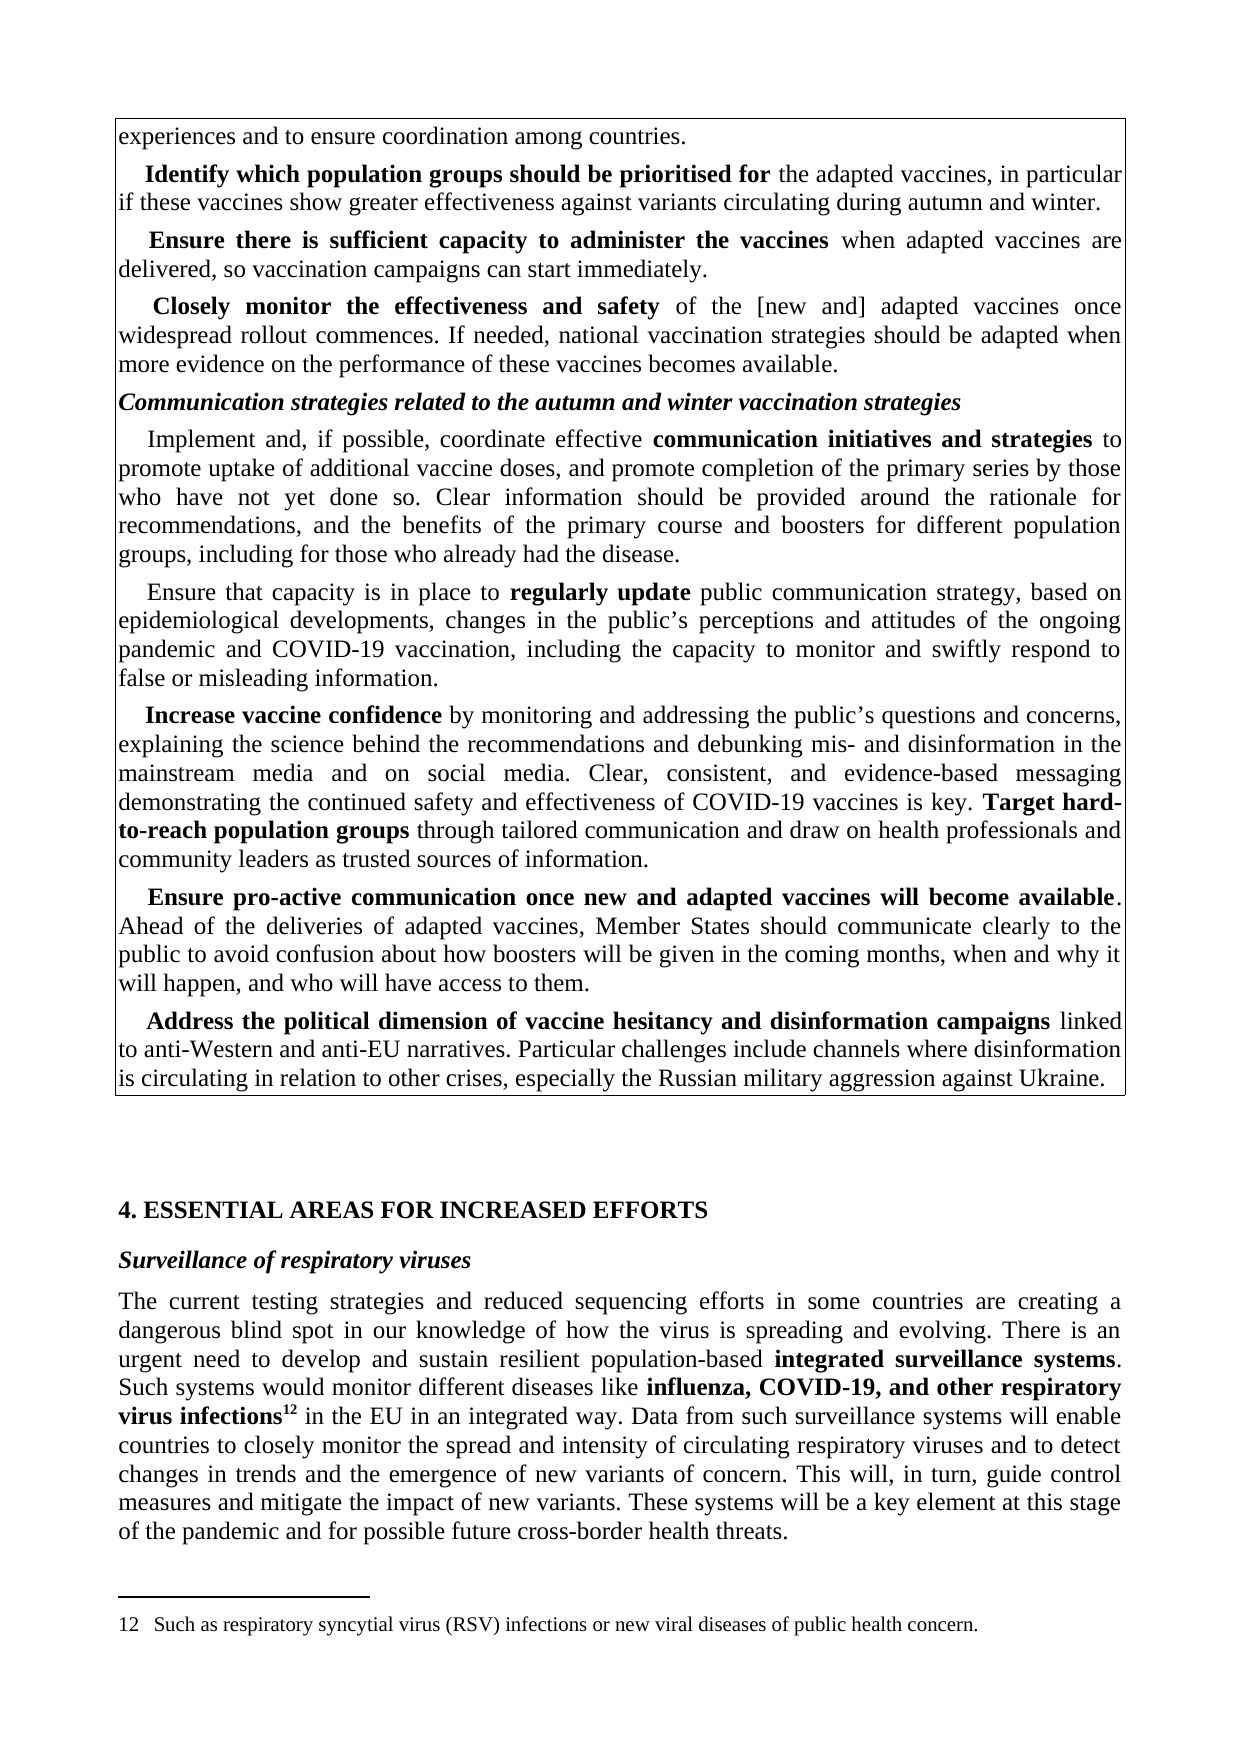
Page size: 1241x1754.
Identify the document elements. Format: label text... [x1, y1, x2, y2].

text Communication strategies related to the autumn and winter vaccination strategies [116, 383, 1125, 415]
subtitle 4. ESSENTIAL AREAS FOR INCREASED EFFORTS [118, 1195, 1122, 1224]
text  Ensure that capacity is in place to regularly update public communication strategy, based on epidemiological developments, changes in the public’s perceptions and attitudes of the ongoing pandemic and COVID-19 vaccination, including the capacity to monitor and swiftly respond to false or misleading information. [116, 574, 1125, 692]
text The current testing strategies and reduced sequencing efforts in some countries are creating a dangerous blind spot in our knowledge of how the virus is spreading and evolving. There is an urgent need to develop and sustain resilient population-based integrated surveillance systems. Such systems would monitor different diseases like influenza, COVID-19, and other respiratory virus infections in the EU in an integrated way. Data from such surveillance systems will enable countries to closely monitor the spread and intensity of circulating respiratory viruses and to detect changes in trends and the emergence of new variants of concern. This will, in turn, guide control measures and mitigate the impact of new variants. These systems will be a key element at this stage of the pandemic and for possible future cross-border health threats. [118, 1286, 1122, 1545]
text  Identify which population groups should be prioritised for the adapted vaccines, in particular if these vaccines show greater effectiveness against variants circulating during autumn and winter. [116, 156, 1125, 216]
subtitle Surveillance of respiratory viruses [118, 1245, 1122, 1274]
text  Increase vaccine confidence by monitoring and addressing the public’s questions and concerns, explaining the science behind the recommendations and debunking mis- and disinformation in the mainstream media and on social media. Clear, consistent, and evidence-based messaging demonstrating the continued safety and effectiveness of COVID-19 vaccines is key. Target hard- to-reach population groups through tailored communication and draw on health professionals and community leaders as trusted sources of information. [116, 698, 1125, 873]
text  Ensure there is sufficient capacity to administer the vaccines when adapted vaccines are delivered, so vaccination campaigns can start immediately. [116, 222, 1125, 283]
text  Address the political dimension of vaccine hesitancy and disinformation campaigns linked to anti-Western and anti-EU narratives. Particular challenges include channels where disinformation is circulating in relation to other crises, especially the Russian military aggression against Ukraine. [116, 1003, 1125, 1095]
text  Closely monitor the effectiveness and safety of the [new and] adapted vaccines once widespread rollout commences. If needed, national vaccination strategies should be adapted when more evidence on the performance of these vaccines becomes available. [116, 288, 1125, 378]
text  Implement and, if possible, coordinate effective communication initiatives and strategies to promote uptake of additional vaccine doses, and promote completion of the primary series by those who have not yet done so. Clear information should be provided around the rationale for recommendations, and the benefits of the primary course and boosters for different population groups, including for those who already had the disease. [116, 421, 1125, 568]
text experiences and to ensure coordination among countries. [116, 119, 1125, 150]
text  Ensure pro-active communication once new and adapted vaccines will become available. Ahead of the deliveries of adapted vaccines, Member States should communicate clearly to the public to avoid confusion about how boosters will be given in the coming months, when and why it will happen, and who will have access to them. [116, 879, 1125, 997]
text Such as respiratory syncytial virus (RSV) infections or new viral diseases of public health concern. [118, 1612, 1122, 1636]
